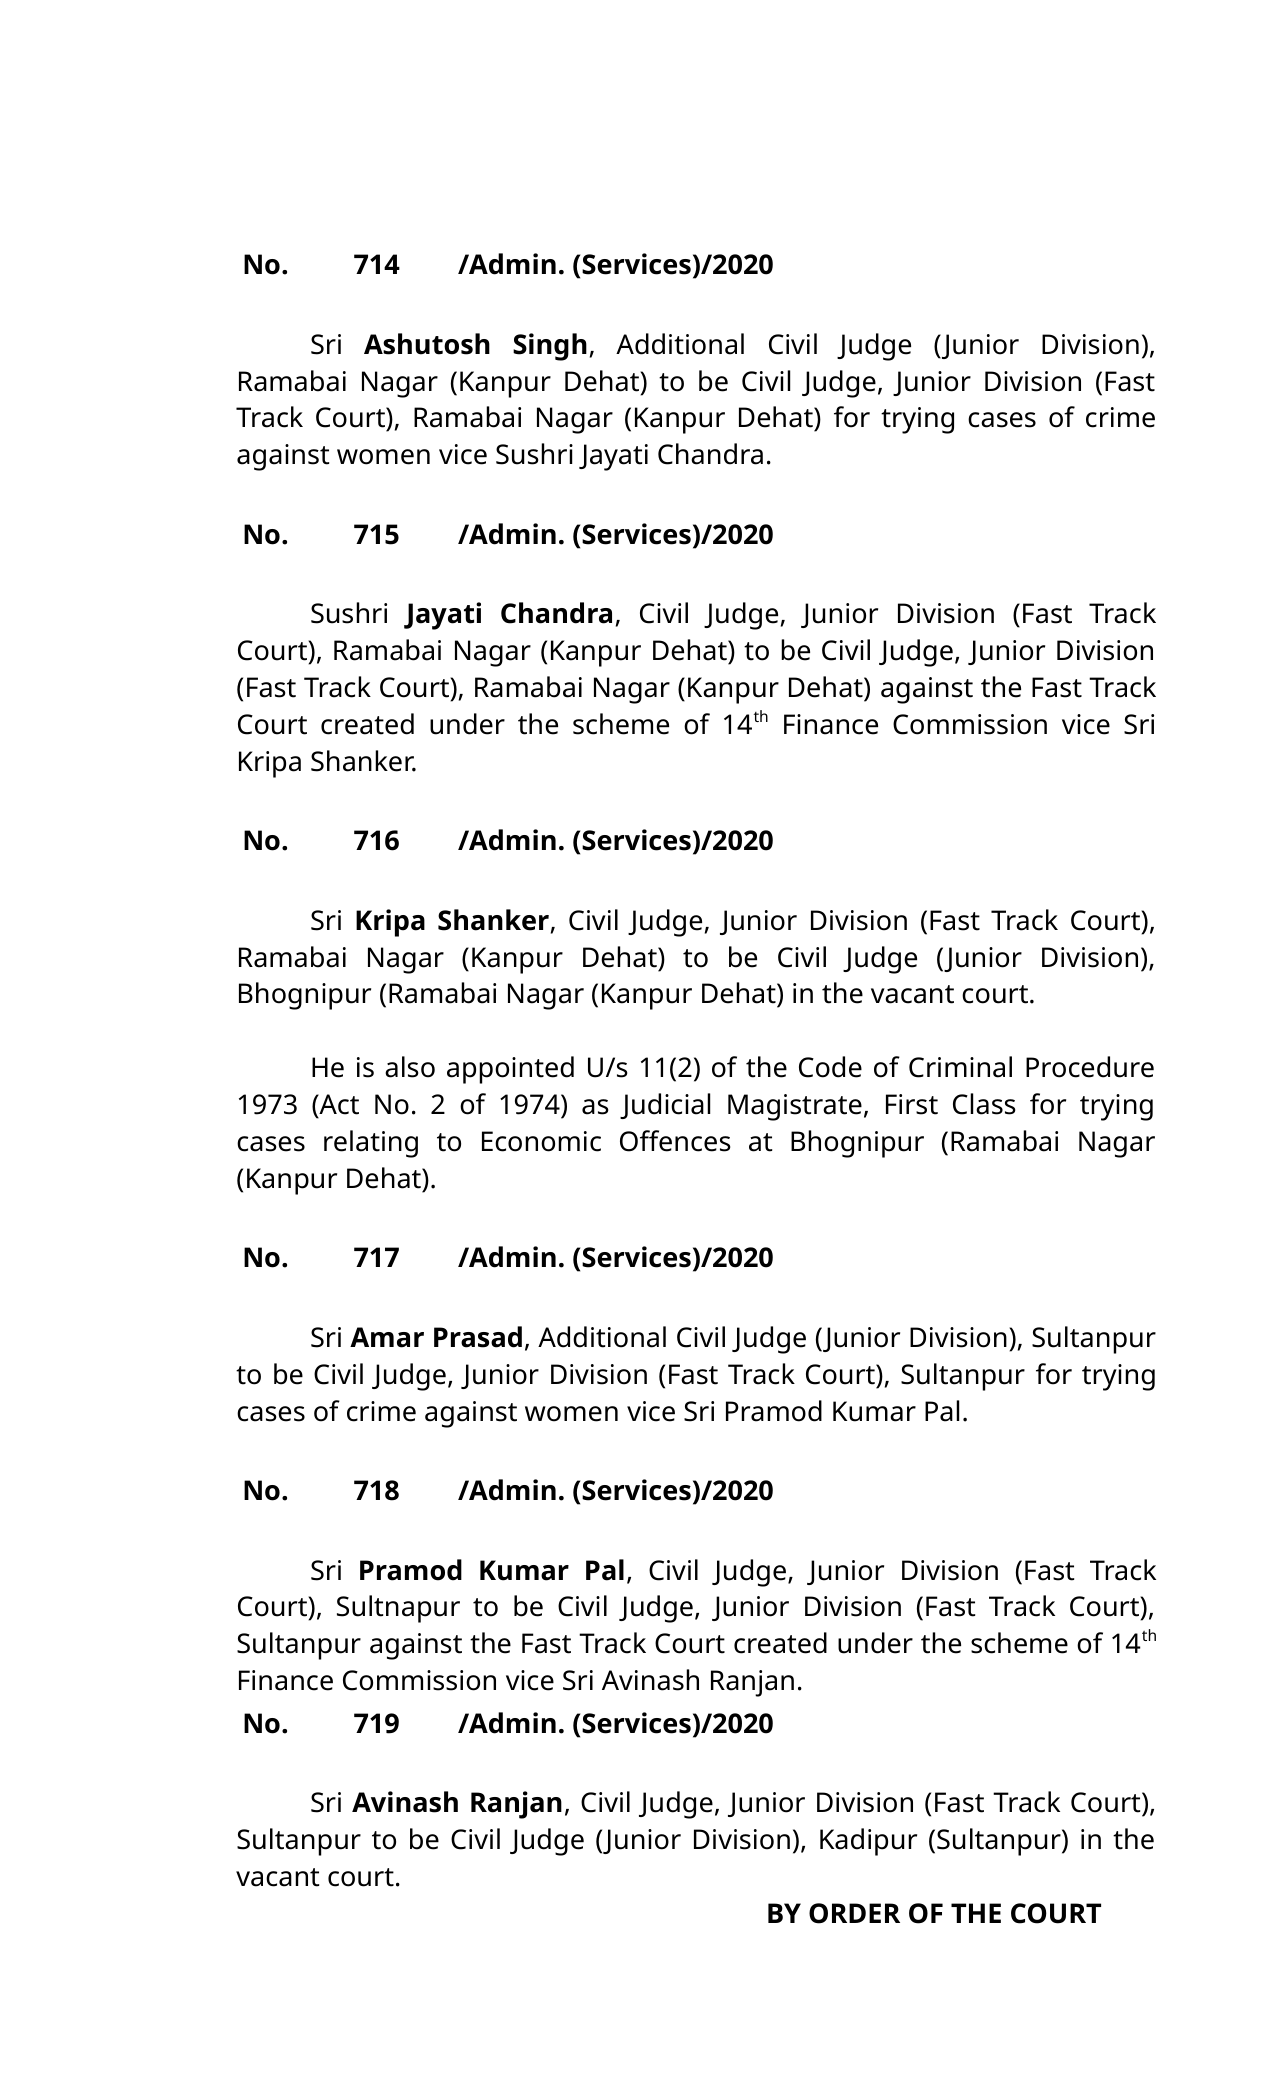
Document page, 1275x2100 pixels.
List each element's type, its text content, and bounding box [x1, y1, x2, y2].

text BY ORDER OF THE COURT [236, 1894, 1157, 1931]
table_header No. [236, 816, 310, 864]
table_header No. [236, 510, 310, 558]
table_header /Admin. (Services)/2020 [452, 1699, 795, 1747]
text Sri Kripa Shanker, Civil Judge, Junior Division (Fast Track Court), Ramabai Nagar (Kanpur Dehat) to be Civil Judge (Junior Division), Bhognipur (Ramabai Nagar (Kanpur Dehat) in the vacant court. [236, 901, 1157, 1012]
table_header /Admin. (Services)/2020 [452, 1466, 795, 1514]
table_header /Admin. (Services)/2020 [452, 240, 795, 288]
text He is also appointed U/s 11(2) of the Code of Criminal Procedure 1973 (Act No. 2 of 1974) as Judicial Magistrate, First Class for trying cases relating to Economic Offences at Bhognipur (Ramabai Nagar (Kanpur Dehat). [236, 1049, 1157, 1196]
table_header /Admin. (Services)/2020 [452, 510, 795, 558]
table_header [310, 240, 452, 288]
text Sushri Jayati Chandra, Civil Judge, Junior Division (Fast Track Court), Ramabai Nagar (Kanpur Dehat) to be Civil Judge, Junior Division (Fast Track Court), Ramabai Nagar (Kanpur Dehat) against the Fast Track Court created under the scheme of 14th Finance Commission vice Sri Kripa Shanker. [236, 595, 1157, 779]
table_header [310, 1466, 452, 1514]
table_header No. [236, 1466, 310, 1514]
table_header [310, 1699, 452, 1747]
text Sri Amar Prasad, Additional Civil Judge (Junior Division), Sultanpur to be Civil Judge, Junior Division (Fast Track Court), Sultanpur for trying cases of crime against women vice Sri Pramod Kumar Pal. [236, 1318, 1157, 1429]
text Sri Pramod Kumar Pal, Civil Judge, Junior Division (Fast Track Court), Sultnapur to be Civil Judge, Junior Division (Fast Track Court), Sultanpur against the Fast Track Court created under the scheme of 14th Finance Commission vice Sri Avinash Ranjan. [236, 1551, 1157, 1698]
table_header [310, 816, 452, 864]
table_header No. [236, 1233, 310, 1281]
text Sri Ashutosh Singh, Additional Civil Judge (Junior Division), Ramabai Nagar (Kanpur Dehat) to be Civil Judge, Junior Division (Fast Track Court), Ramabai Nagar (Kanpur Dehat) for trying cases of crime against women vice Sushri Jayati Chandra. [236, 325, 1157, 473]
table_header No. [236, 1699, 310, 1747]
table_header [310, 1233, 452, 1281]
table_header [310, 510, 452, 558]
table_header /Admin. (Services)/2020 [452, 816, 795, 864]
table_header /Admin. (Services)/2020 [452, 1233, 795, 1281]
text Sri Avinash Ranjan, Civil Judge, Junior Division (Fast Track Court), Sultanpur to be Civil Judge (Junior Division), Kadipur (Sultanpur) in the vacant court. [236, 1784, 1157, 1894]
table_header No. [236, 240, 310, 288]
